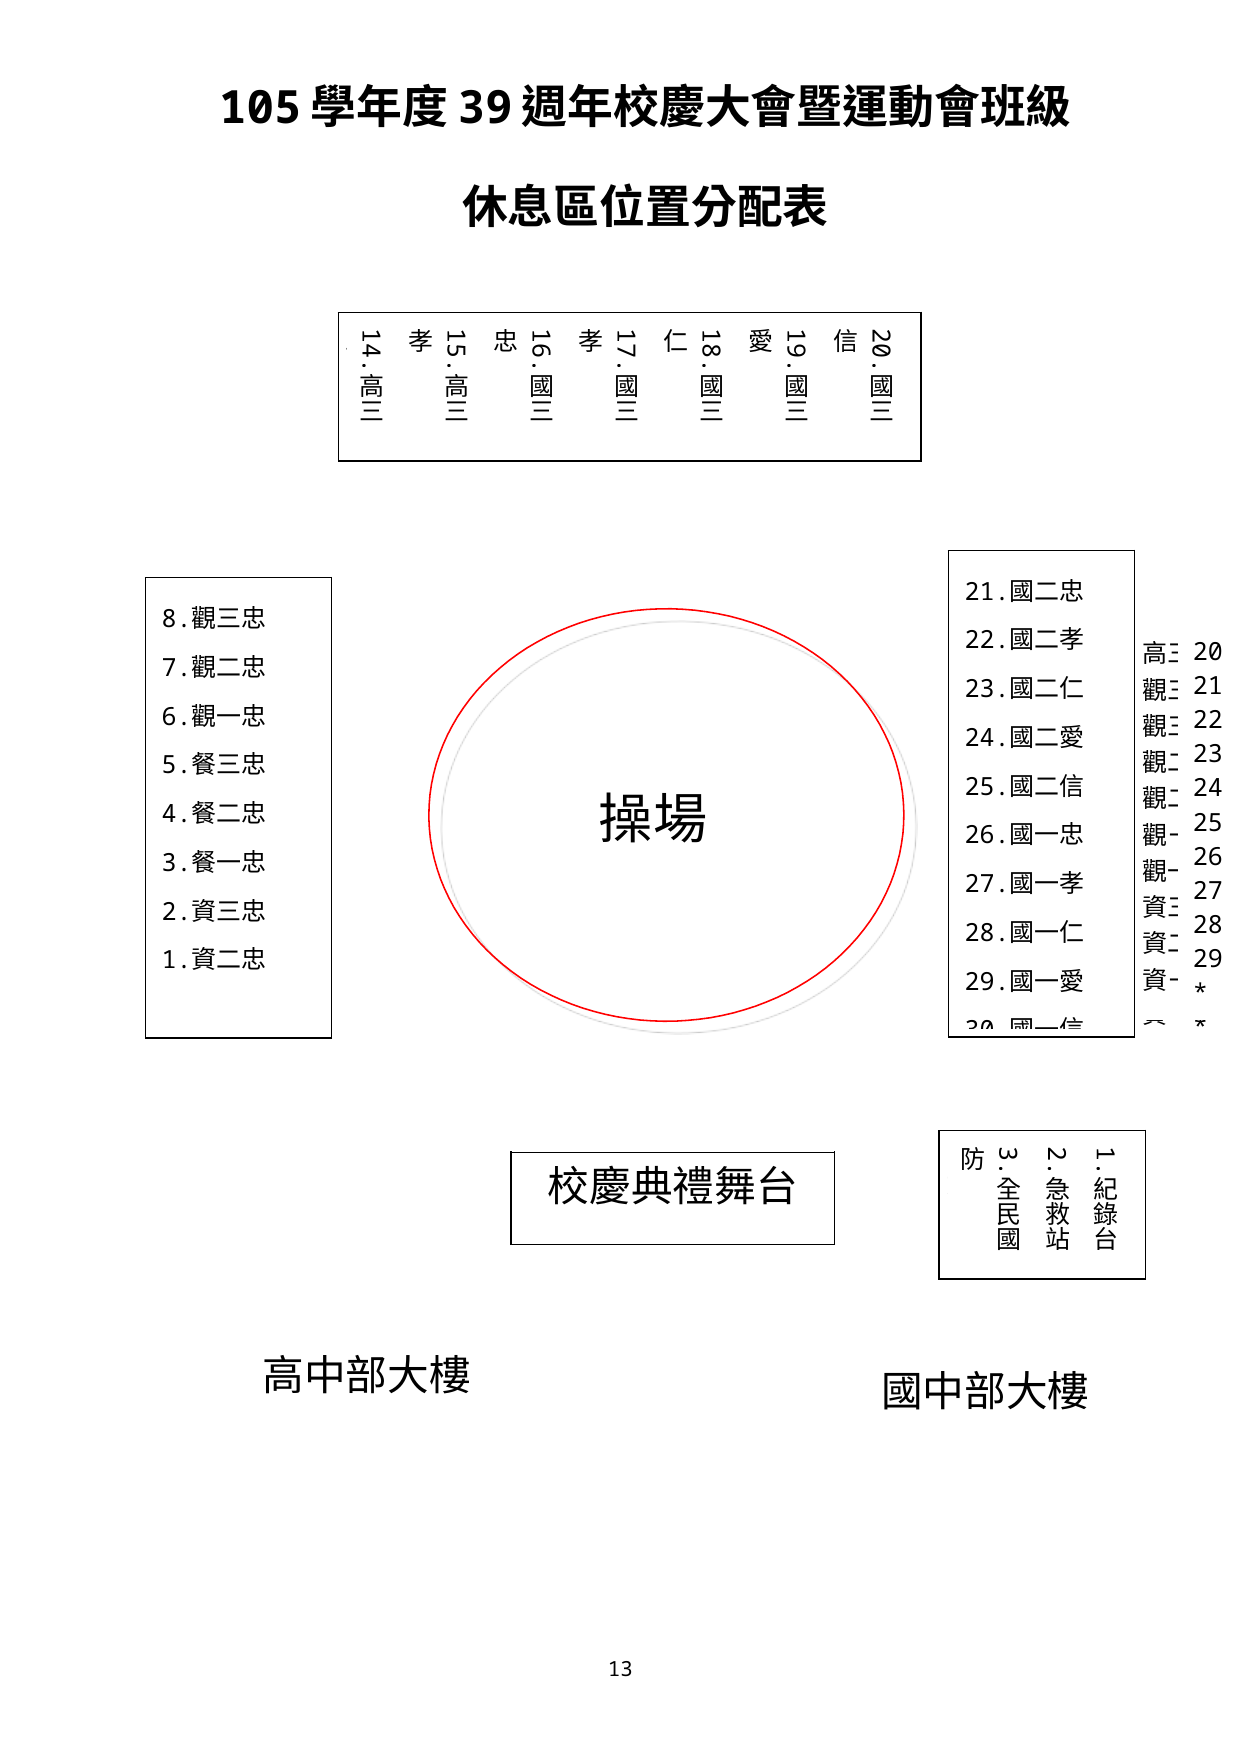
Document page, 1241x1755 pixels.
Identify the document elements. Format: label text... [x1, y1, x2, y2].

text 資二忠 [1143, 924, 1178, 960]
text 24 [1193, 770, 1225, 804]
text 6.觀一忠 [161, 696, 316, 732]
text 資三忠 [1143, 888, 1178, 924]
text 觀三忠 [1143, 670, 1178, 706]
text 28 [1193, 906, 1225, 940]
text 19.國三愛 [743, 328, 815, 445]
text 17.國三孝 [573, 328, 645, 445]
text 29* [1193, 940, 1225, 1008]
text 3.餐一忠 [161, 842, 316, 878]
text 29.國一愛 [964, 961, 1119, 997]
text 3.全民國防 教育宣導 [947, 1146, 1027, 1263]
text 國中部大樓 [823, 1358, 1148, 1418]
text 2.資三忠 [161, 891, 316, 927]
text 30.國一信 [964, 1010, 1119, 1029]
text 1.資二忠 [161, 940, 316, 976]
text 14.高三忠 [347, 328, 390, 445]
text 25 [1193, 804, 1225, 838]
text 8.觀三忠 [161, 598, 316, 635]
text 觀三孝 [1143, 706, 1178, 743]
text 27.國一孝 [964, 863, 1119, 900]
text 105學年度39週年校慶大會暨運動會班級 [198, 71, 1093, 137]
text 26.國一忠 [964, 815, 1119, 851]
text 16.國三忠 [488, 328, 560, 445]
text 操場 [599, 776, 744, 854]
text 7.觀二忠 [161, 647, 316, 683]
text 26 [1193, 838, 1225, 872]
text 資ㄧ忠 [1143, 960, 1178, 996]
text 觀二忠 [1143, 743, 1178, 779]
text 觀ㄧ忠 [1143, 815, 1178, 851]
text 21.國二忠 [964, 571, 1119, 607]
text 資ㄧ忠 [1143, 1020, 1178, 1030]
text 2.急救站 [1039, 1146, 1076, 1263]
text 21 [1193, 668, 1225, 702]
text 25.國二信 [964, 766, 1119, 802]
text 24.國二愛 [964, 717, 1119, 753]
text 23 [1193, 736, 1225, 770]
text 高中部大樓 [204, 1342, 529, 1402]
text 4.餐二忠 [161, 793, 316, 830]
text 1.紀錄台 [1088, 1146, 1124, 1263]
text 18.國三仁 [658, 328, 730, 445]
text 22.國二孝 [964, 620, 1119, 656]
text 校慶典禮舞台 [512, 1153, 834, 1213]
text 15.高三孝 [403, 328, 475, 445]
text 高三忠 [1143, 634, 1178, 670]
text 22 [1193, 702, 1225, 736]
text 觀一孝 [1143, 851, 1178, 888]
text 觀二孝 [1143, 779, 1178, 815]
text 29* [1193, 1020, 1225, 1043]
text 20.國三信 [828, 328, 900, 445]
text 5.餐三忠 [161, 745, 316, 781]
text 20 [1193, 634, 1225, 668]
text 27 [1193, 872, 1225, 906]
text 23.國二仁 [964, 668, 1119, 705]
text 休息區位置分配表 [198, 171, 1093, 237]
text 28.國一仁 [964, 912, 1119, 948]
